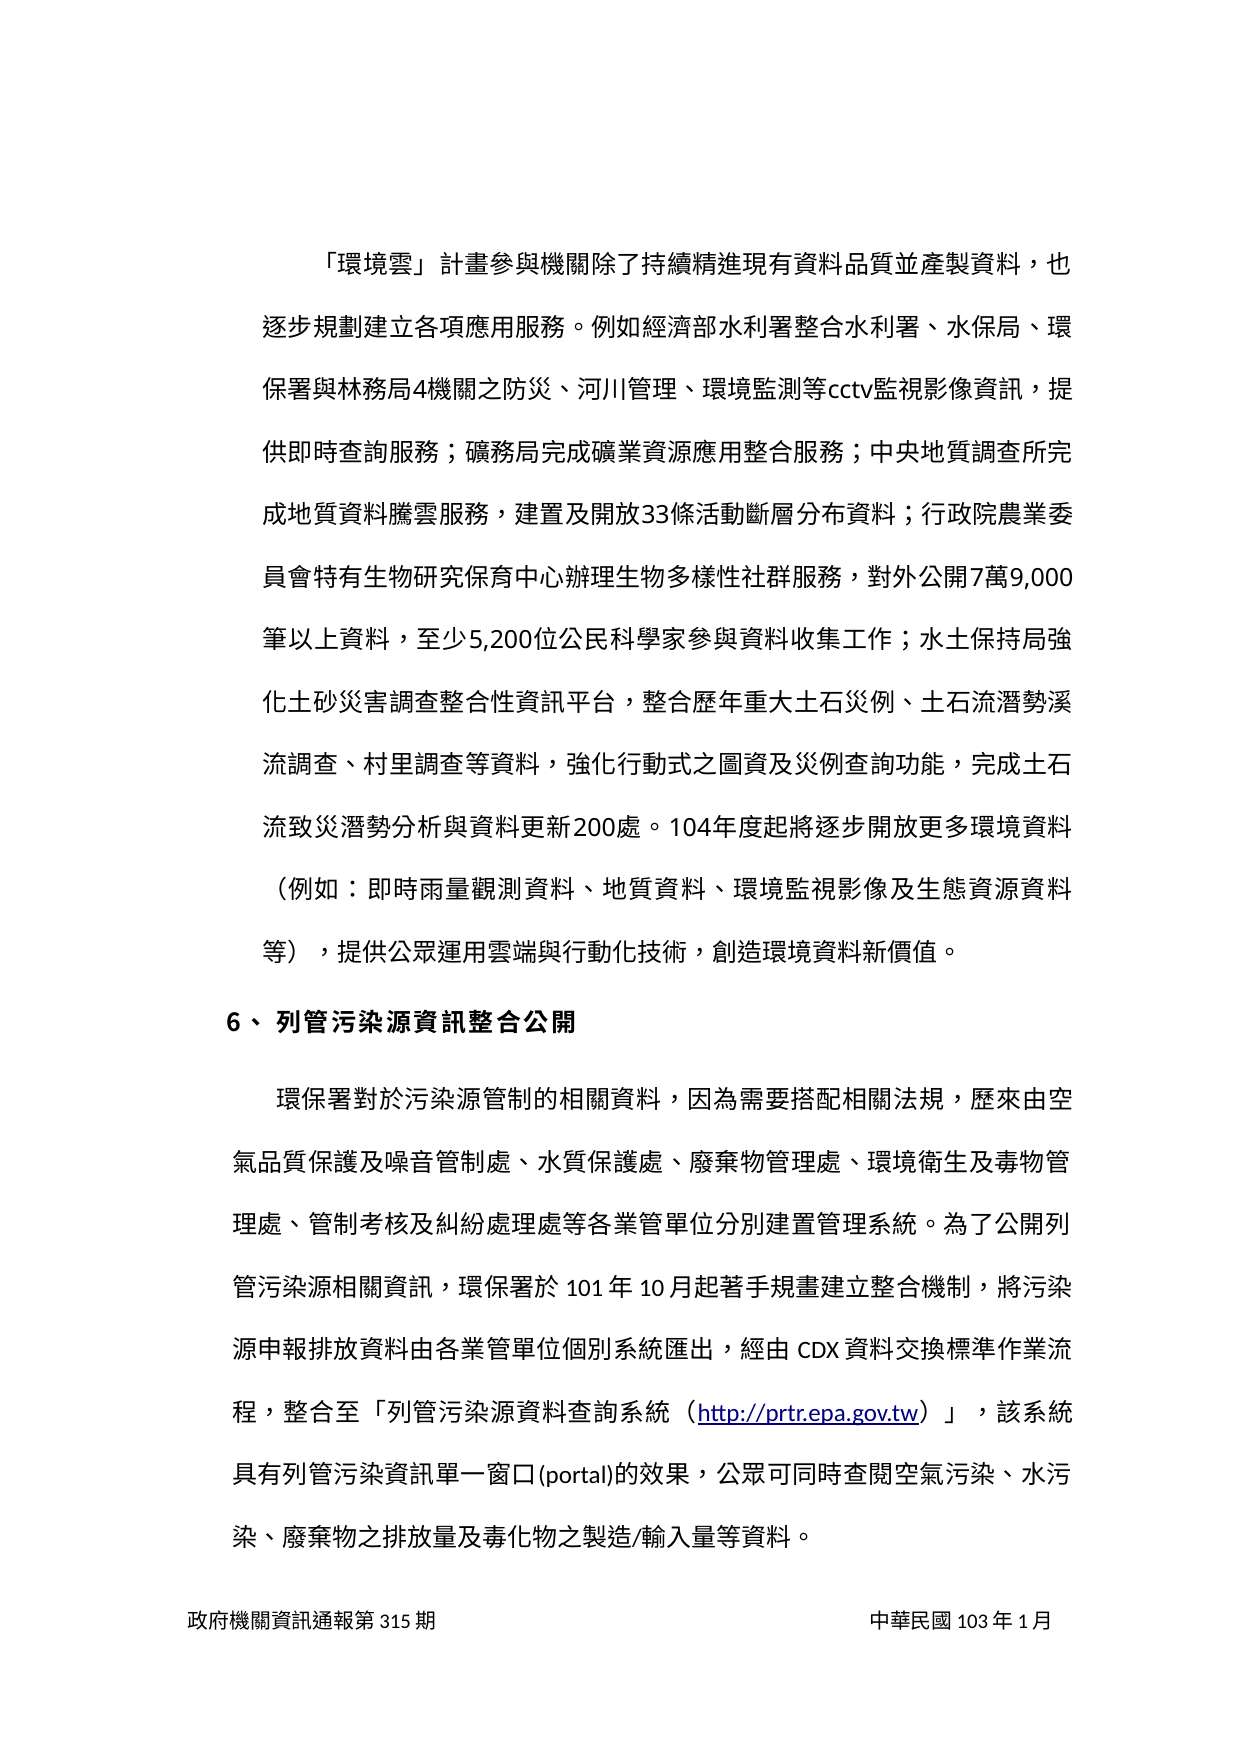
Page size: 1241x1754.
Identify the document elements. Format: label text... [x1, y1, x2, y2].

list 列管污染源資訊整合公開 [226, 979, 1073, 1041]
text 環保署對於污染源管制的相關資料，因為需要搭配相關法規，歷來由空氣品質保護及噪音管制處、水質保護處、廢棄物管理處、環境衛生及毒物管理處、管制考核及糾紛處理處等各業管單位分別建置管理系統。為了公開列管污染源相關資訊，環保署於101年10月起著手規畫建立整合機制，將污染源申報排放資料由各業管單位個別系統匯出，經由CDX資料交換標準作業流程，整合至「列管污染源資料查詢系統（http://prtr.epa.gov.tw）」，該系統具有列管污染資訊單一窗口(portal)的效果，公眾可同時查閱空氣污染、水污染、廢棄物之排放量及毒化物之製造/輸入量等資料。 [232, 1056, 1073, 1556]
text 「環境雲」計畫參與機關除了持續精進現有資料品質並產製資料，也逐步規劃建立各項應用服務。例如經濟部水利署整合水利署、水保局、環保署與林務局4機關之防災、河川管理、環境監測等cctv監視影像資訊，提供即時查詢服務；礦務局完成礦業資源應用整合服務；中央地質調查所完成地質資料騰雲服務，建置及開放33條活動斷層分布資料；行政院農業委員會特有生物研究保育中心辦理生物多樣性社群服務，對外公開7萬9,000筆以上資料，至少5,200位公民科學家參與資料收集工作；水土保持局強化土砂災害調查整合性資訊平台，整合歷年重大土石災例、土石流潛勢溪流調查、村里調查等資料，強化行動式之圖資及災例查詢功能，完成土石流致災潛勢分析與資料更新200處。104年度起將逐步開放更多環境資料（例如：即時雨量觀測資料、地質資料、環境監視影像及生態資源資料等），提供公眾運用雲端與行動化技術，創造環境資料新價值。 [262, 221, 1073, 971]
